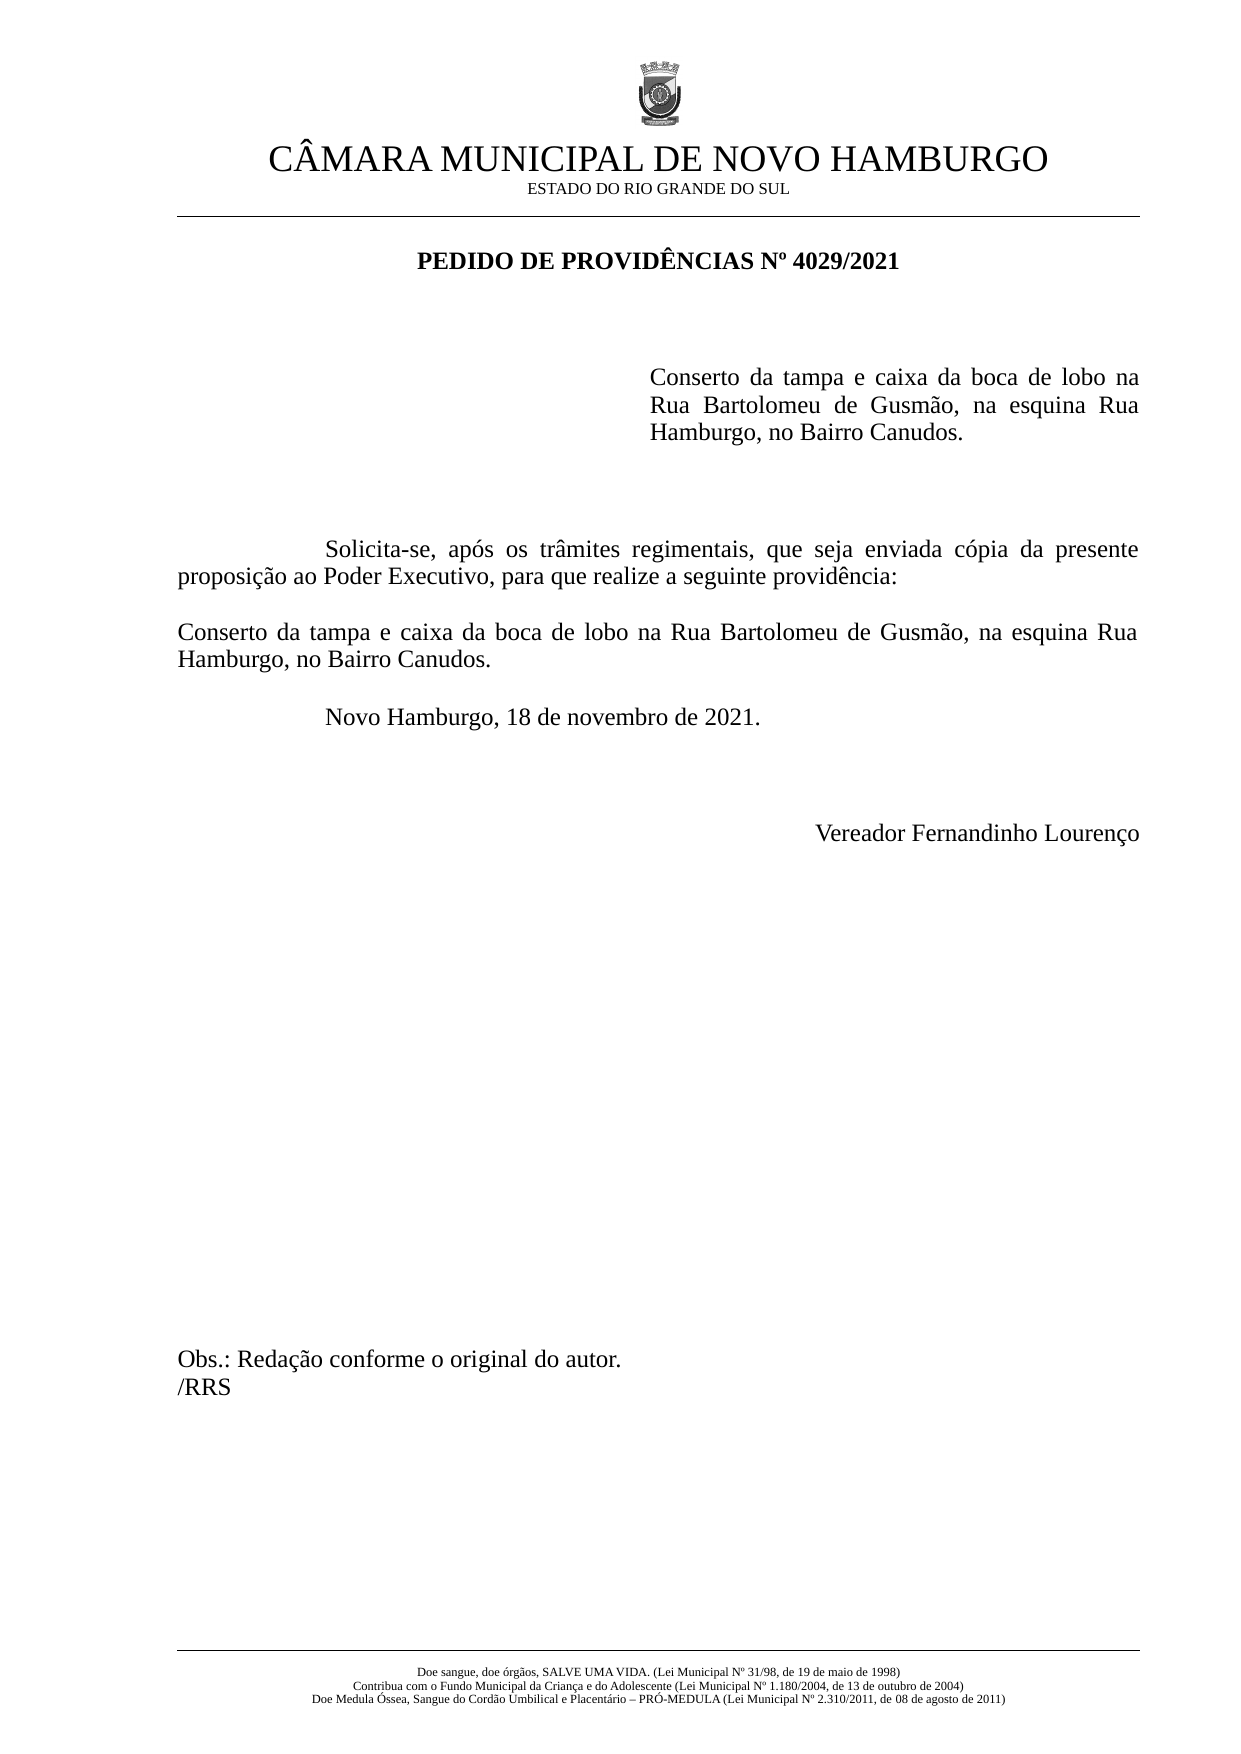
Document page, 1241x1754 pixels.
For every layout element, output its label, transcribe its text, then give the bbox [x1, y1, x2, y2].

text Solicita-se, após os trâmites regimentais, que seja enviada cópia da presente proposição ao Poder Executivo, para que realize a seguinte providência: [177, 535, 1140, 590]
text Vereador Fernandinho Lourenço [649, 819, 1140, 847]
text Obs.: Redação conforme o original do autor. [177, 1345, 1140, 1373]
text /RRS [177, 1373, 1140, 1401]
list Conserto da tampa e caixa da boca de lobo na Rua Bartolomeu de Gusmão, na esquina Rua Hamburgo, no Bairro Canudos. [177, 618, 1140, 673]
text Novo Hamburgo, 18 de novembro de 2021. [177, 703, 1140, 730]
list Conserto da tampa e caixa da boca de lobo na Rua Bartolomeu de Gusmão, na esquina Rua Hamburgo, no Bairro Canudos. [649, 363, 1140, 446]
text PEDIDO DE PROVIDÊNCIAS Nº 4029/2021 [177, 247, 1140, 274]
